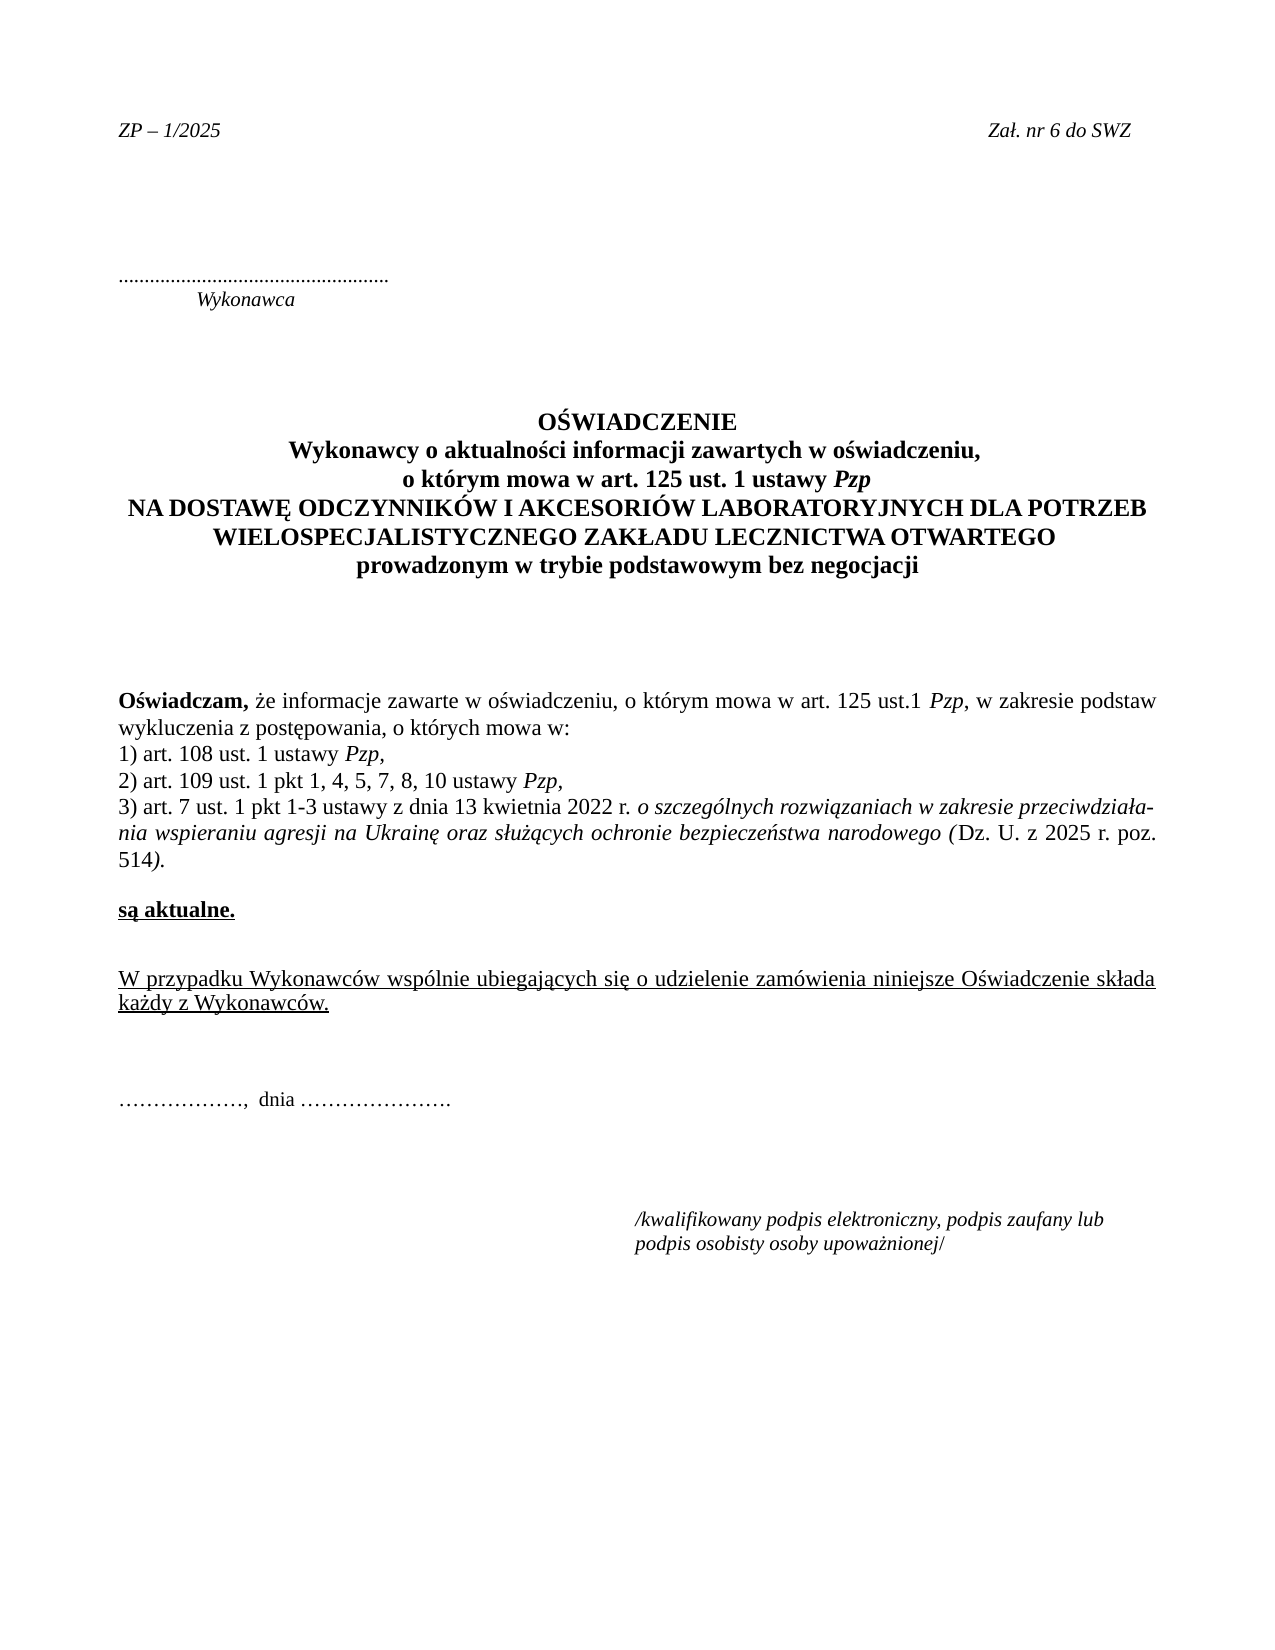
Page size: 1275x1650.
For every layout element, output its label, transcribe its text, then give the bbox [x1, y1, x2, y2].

text ZP – 1/2025 Zał. nr 6 do SWZ [118, 118, 1157, 142]
text W przypadku Wykonawców wspólnie ubiegających się o udzielenie zamówienia niniejsze Oświadczenie składa każdy z Wykonawców. [118, 967, 1157, 1015]
text o którym mowa w art. 125 ust. 1 ustawy Pzp [118, 464, 1157, 493]
text /kwalifikowany podpis elektroniczny, podpis zaufany lub [118, 1207, 1157, 1231]
text 2) art. 109 ust. 1 pkt 1, 4, 5, 7, 8, 10 ustawy Pzp, [118, 767, 1157, 793]
text Wykonawcy o aktualności informacji zawartych w oświadczeniu, [118, 436, 1157, 464]
text podpis osobisty osoby upoważnionej/ [118, 1231, 1157, 1255]
text 3) art. 7 ust. 1 pkt 1-3 ustawy z dnia 13 kwietnia 2022 r. o szczególnych rozwiązaniach w zakresie przeciwdziała-nia wspieraniu agresji na Ukrainę oraz służących ochronie bezpieczeństwa narodowego (Dz. U. z 2025 r. poz. 514). [118, 793, 1157, 872]
text ………………, dnia …………………. [118, 1087, 1157, 1111]
text są aktualne. [118, 896, 1157, 922]
text NA DOSTAWĘ ODCZYNNIKÓW I AKCESORIÓW LABORATORYJNYCH DLA POTRZEB WIELOSPECJALISTYCZNEGO ZAKŁADU LECZNICTWA OTWARTEGO [118, 493, 1157, 551]
text 1) art. 108 ust. 1 ustawy Pzp, [118, 740, 1157, 767]
text OŚWIADCZENIE [118, 407, 1157, 436]
text Oświadczam, że informacje zawarte w oświadczeniu, o którym mowa w art. 125 ust.1 Pzp, w zakresie podstaw wykluczenia z postępowania, o których mowa w: [118, 688, 1157, 740]
text .................................................... [118, 262, 1157, 287]
text Wykonawca [118, 287, 1157, 311]
text prowadzonym w trybie podstawowym bez negocjacji [118, 551, 1157, 579]
